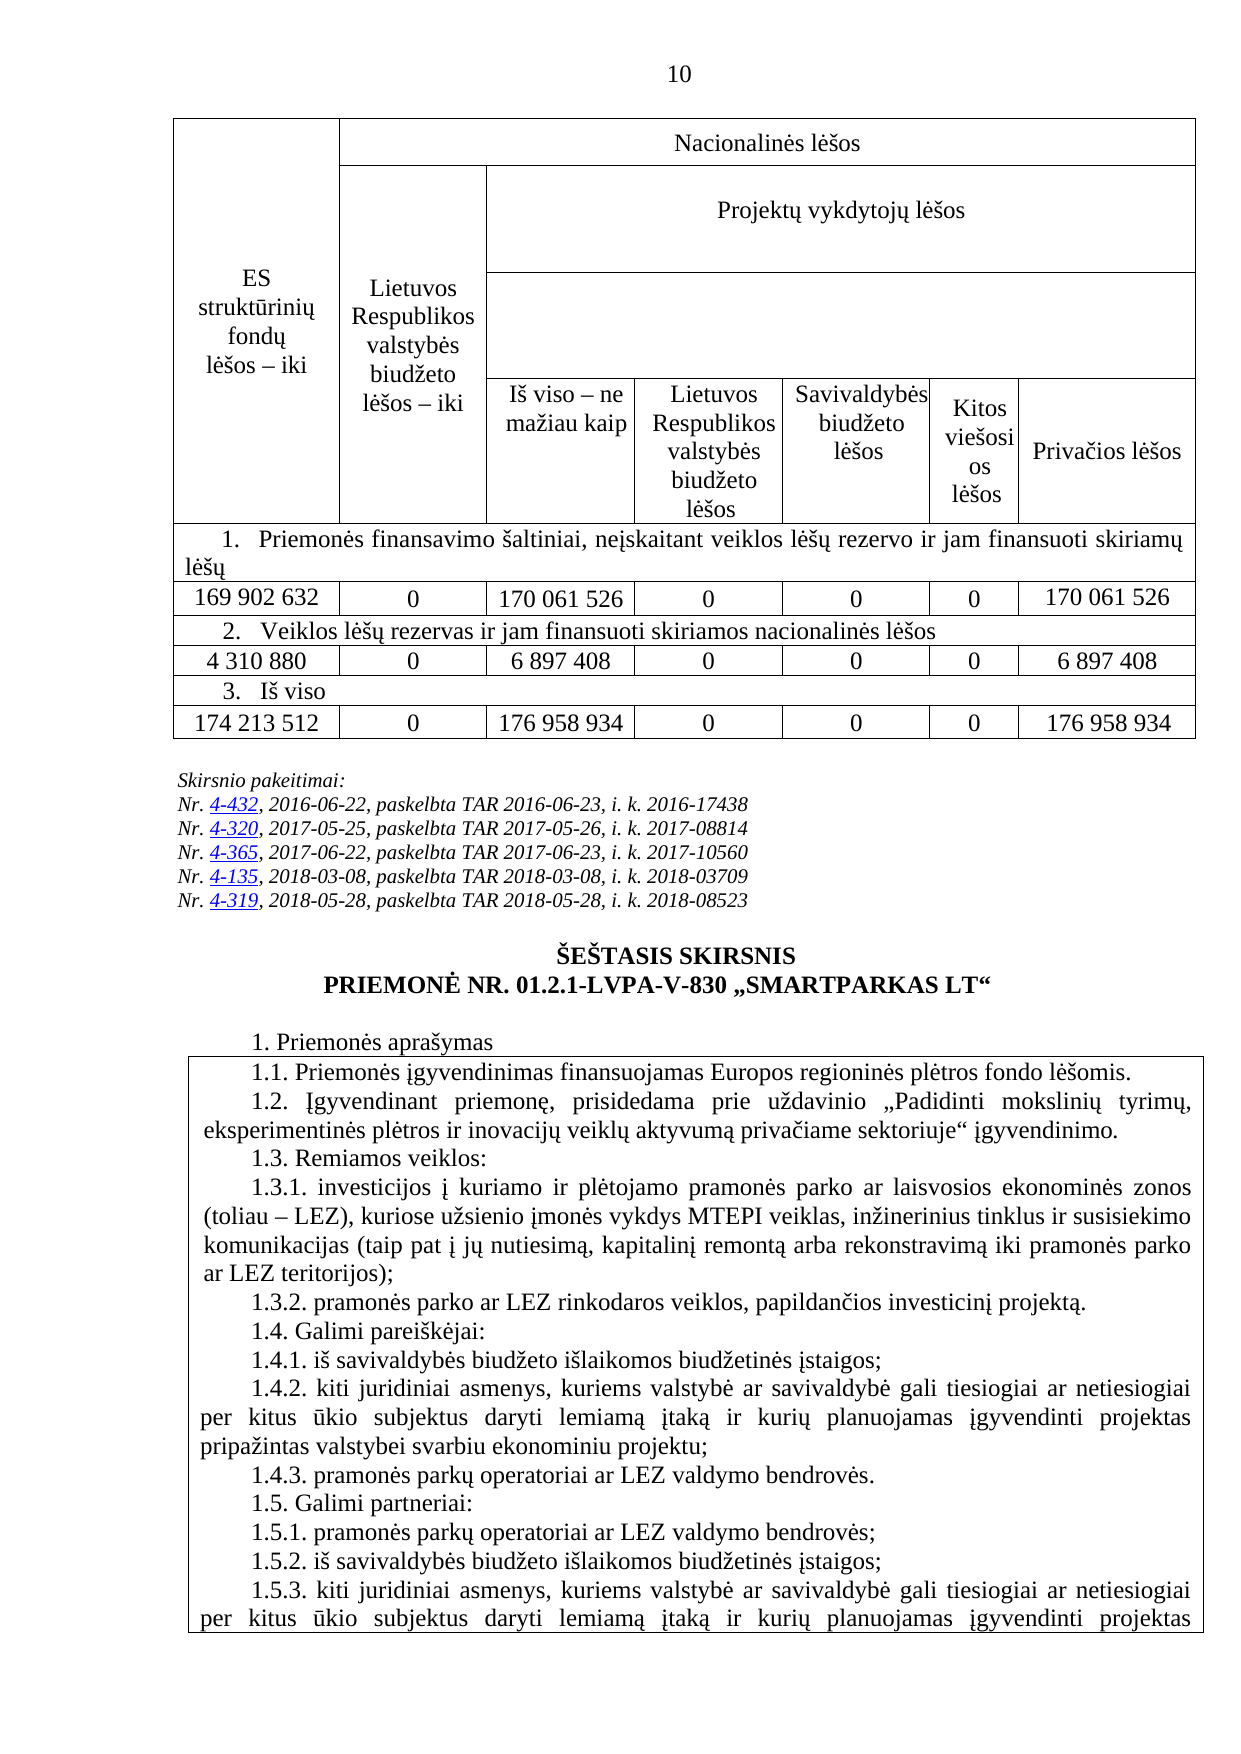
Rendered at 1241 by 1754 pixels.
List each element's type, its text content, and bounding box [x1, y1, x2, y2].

table_cell Projektų vykdytojų lėšos [487, 166, 1195, 272]
table_cell 169 902 632 [174, 582, 339, 615]
table_cell Kitos viešosios lėšos [930, 379, 1018, 523]
table_cell 1.2. Įgyvendinant priemonę, prisidedama prie uždavinio „Padidinti mokslinių tyrimų, eksperimentinės plėtros ir inovacijų veiklų aktyvumą privačiame sektoriuje“ įgyvendinimo. [189, 1086, 1203, 1143]
text 1. Priemonės aprašymas [251, 1027, 1181, 1056]
table_cell 170 061 526 [1019, 582, 1195, 615]
text Nr. 4-432, 2016-06-22, paskelbta TAR 2016-06-23, i. k. 2016-17438 [177, 792, 1181, 816]
text Nr. 4-365, 2017-06-22, paskelbta TAR 2017-06-23, i. k. 2017-10560 [177, 840, 1181, 864]
table_cell 0 [635, 646, 782, 675]
text Skirsnio pakeitimai: [177, 768, 1181, 792]
table_cell 6 897 408 [1019, 646, 1195, 675]
table_cell Savivaldybės biudžeto lėšos [783, 379, 929, 523]
table_cell 0 [930, 706, 1018, 738]
table_cell 174 213 512 [174, 706, 339, 738]
table_cell 0 [340, 582, 486, 615]
table_cell 176 958 934 [1019, 706, 1195, 738]
table_cell 0 [930, 646, 1018, 675]
table_cell 1.4. Galimi pareiškėjai: 1.4.1. iš savivaldybės biudžeto išlaikomos biudžetinės įstaigos; 1.4.2. kiti juridiniai asmenys, kuriems valstybė ar savivaldybė gali tiesiogiai ar netiesiogiai per kitus ūkio subjektus daryti lemiamą įtaką ir kurių planuojamas įgyvendinti projektas pripažintas valstybei svarbiu ekonominiu projektu; 1.4.3. pramonės parkų operatoriai ar LEZ valdymo bendrovės. [189, 1316, 1203, 1488]
table_cell 0 [340, 706, 486, 738]
table_cell 3. Iš viso [174, 676, 1195, 705]
table_cell 0 [783, 706, 929, 738]
table_cell 4 310 880 [174, 646, 339, 675]
table_cell 0 [635, 582, 782, 615]
table_cell 0 [783, 646, 929, 675]
table_cell Lietuvos Respublikos valstybės biudžeto lėšos – iki [340, 166, 486, 523]
table_cell 0 [340, 646, 486, 675]
table_cell Lietuvos Respublikos valstybės biudžeto lėšos [635, 379, 782, 523]
table_cell 0 [635, 706, 782, 738]
table_cell [487, 273, 1195, 378]
table_cell Privačios lėšos [1019, 379, 1195, 523]
table_cell ES struktūrinių fondų lėšos – iki [174, 119, 339, 523]
table_cell 170 061 526 [487, 582, 634, 615]
table_cell 0 [783, 582, 929, 615]
table_cell 2. Veiklos lėšų rezervas ir jam finansuoti skiriamos nacionalinės lėšos [174, 616, 1195, 645]
text PRIEMONĖ NR. 01.2.1-LVPA-V-830 „SMARTPARKAS LT“ [177, 970, 1137, 999]
text Nr. 4-320, 2017-05-25, paskelbta TAR 2017-05-26, i. k. 2017-08814 [177, 816, 1181, 840]
table_header 1.1. Priemonės įgyvendinimas finansuojamas Europos regioninės plėtros fondo lėšomis. [189, 1057, 1203, 1086]
text ŠEŠTASIS SKIRSNIS [177, 941, 1181, 970]
table_cell 1.3. Remiamos veiklos: 1.3.1. investicijos į kuriamo ir plėtojamo pramonės parko ar laisvosios ekonominės zonos (toliau – LEZ), kuriose užsienio įmonės vykdys MTEPI veiklas, inžinerinius tinklus ir susisiekimo komunikacijas (taip pat į jų nutiesimą, kapitalinį remontą arba rekonstravimą iki pramonės parko ar LEZ teritorijos); 1.3.2. pramonės parko ar LEZ rinkodaros veiklos, papildančios investicinį projektą. [189, 1144, 1203, 1316]
text Nr. 4-135, 2018-03-08, paskelbta TAR 2018-03-08, i. k. 2018-03709 [177, 864, 1181, 888]
table_cell 1. Priemonės finansavimo šaltiniai, neįskaitant veiklos lėšų rezervo ir jam finansuoti skiriamų lėšų [174, 524, 1195, 581]
text Nr. 4-319, 2018-05-28, paskelbta TAR 2018-05-28, i. k. 2018-08523 [177, 888, 1181, 912]
table_cell 1.5. Galimi partneriai: 1.5.1. pramonės parkų operatoriai ar LEZ valdymo bendrovės; 1.5.2. iš savivaldybės biudžeto išlaikomos biudžetinės įstaigos; 1.5.3. kiti juridiniai asmenys, kuriems valstybė ar savivaldybė gali tiesiogiai ar netiesiogiai per kitus ūkio subjektus daryti lemiamą įtaką ir kurių planuojamas įgyvendinti projektas [189, 1489, 1203, 1632]
table_cell Iš viso – ne mažiau kaip [487, 379, 634, 523]
table_cell 176 958 934 [487, 706, 634, 738]
table_cell 6 897 408 [487, 646, 634, 675]
table_cell Nacionalinės lėšos [340, 119, 1195, 165]
table_cell 0 [930, 582, 1018, 615]
